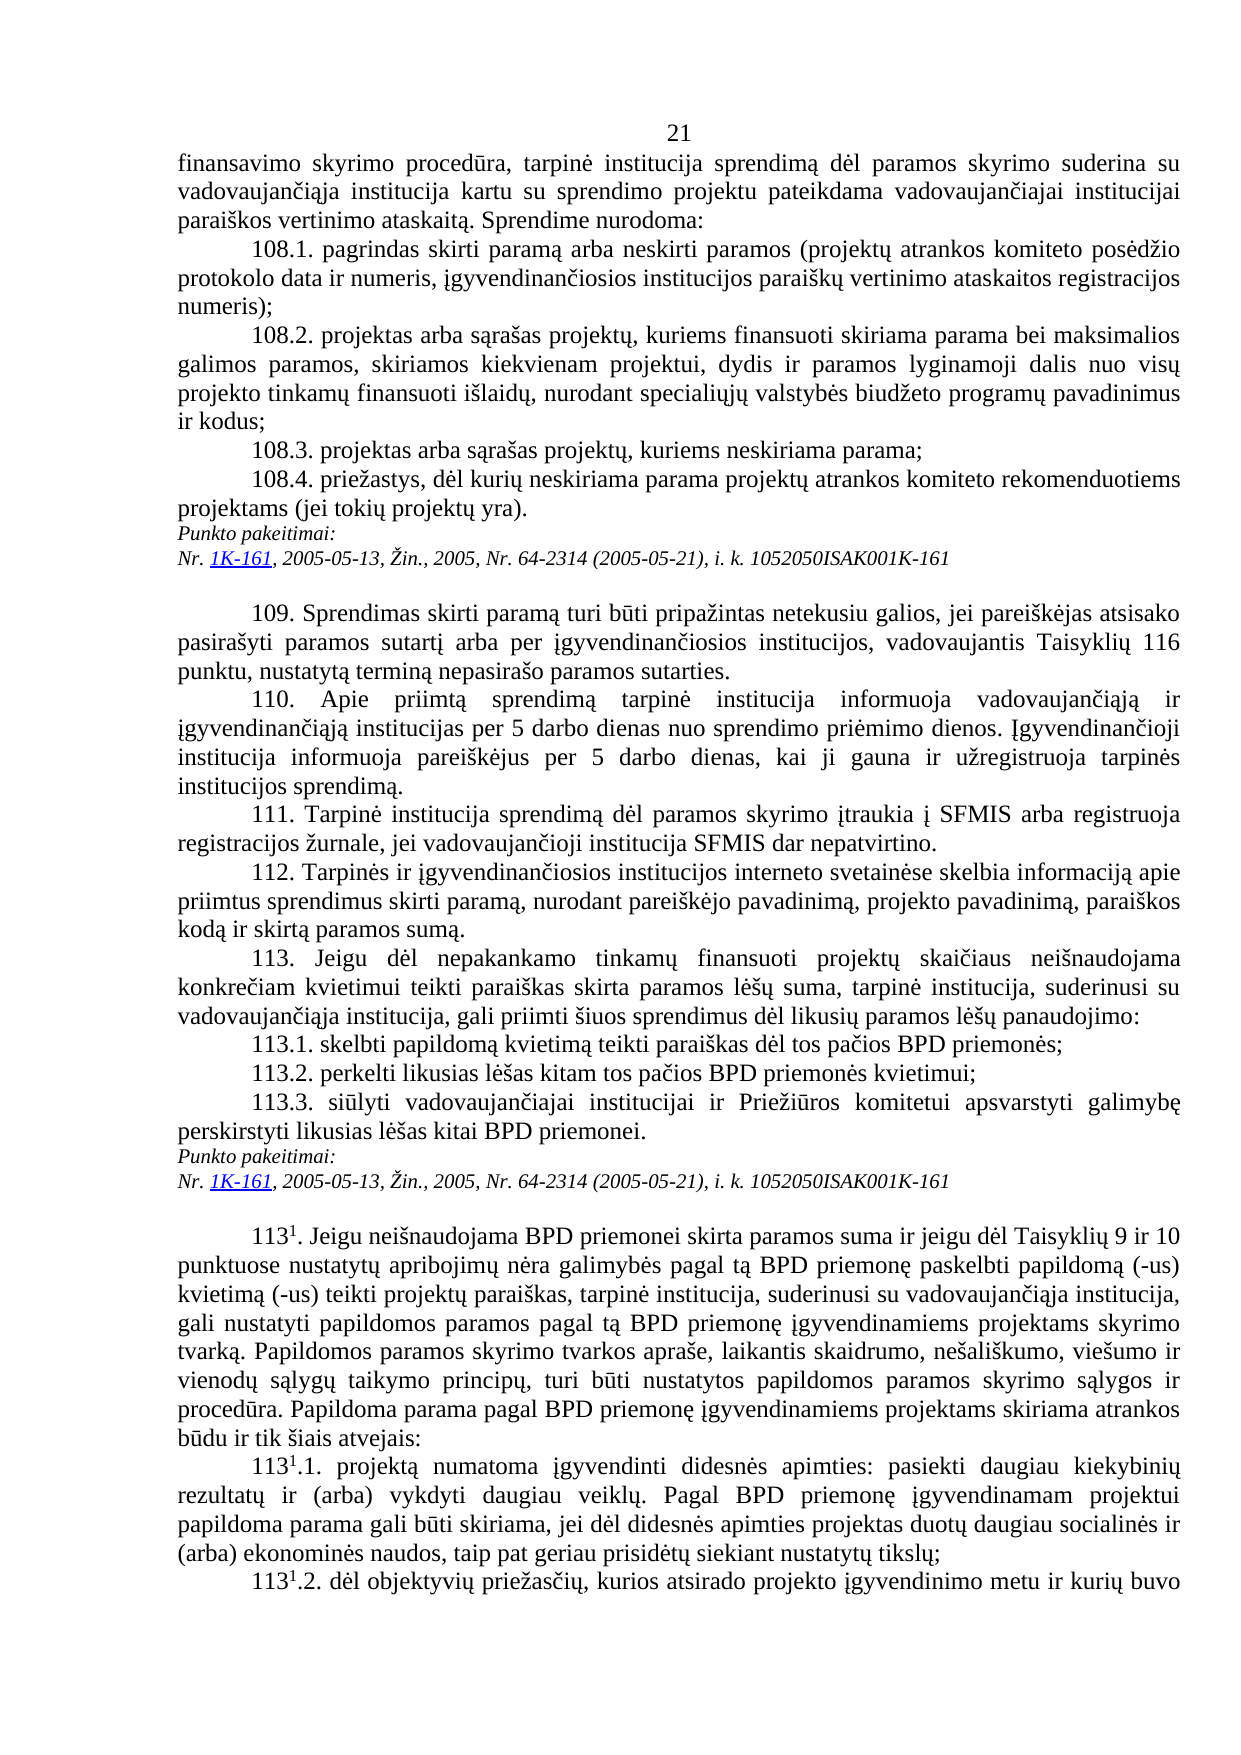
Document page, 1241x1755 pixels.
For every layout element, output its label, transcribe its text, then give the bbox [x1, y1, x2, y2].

text 113.2. perkelti likusias lėšas kitam tos pačios BPD priemonės kvietimui; [177, 1058, 1181, 1087]
text 112. Tarpinės ir įgyvendinančiosios institucijos interneto svetainėse skelbia informaciją apie priimtus sprendimus skirti paramą, nurodant pareiškėjo pavadinimą, projekto pavadinimą, paraiškos kodą ir skirtą paramos sumą. [177, 857, 1181, 943]
text 108.4. priežastys, dėl kurių neskiriama parama projektų atrankos komiteto rekomenduotiems projektams (jei tokių projektų yra). [177, 464, 1181, 521]
text 108.3. projektas arba sąrašas projektų, kuriems neskiriama parama; [177, 435, 1181, 464]
text Punkto pakeitimai: [177, 521, 1181, 545]
text 1131. Jeigu neišnaudojama BPD priemonei skirta paramos suma ir jeigu dėl Taisyklių 9 ir 10 punktuose nustatytų apribojimų nėra galimybės pagal tą BPD priemonę paskelbti papildomą (-us) kvietimą (-us) teikti projektų paraiškas, tarpinė institucija, suderinusi su vadovaujančiąja institucija, gali nustatyti papildomos paramos pagal tą BPD priemonę įgyvendinamiems projektams skyrimo tvarką. Papildomos paramos skyrimo tvarkos apraše, laikantis skaidrumo, nešališkumo, viešumo ir vienodų sąlygų taikymo principų, turi būti nustatytos papildomos paramos skyrimo sąlygos ir procedūra. Papildoma parama pagal BPD priemonę įgyvendinamiems projektams skiriama atrankos būdu ir tik šiais atvejais: [177, 1221, 1181, 1451]
text 1131.1. projektą numatoma įgyvendinti didesnės apimties: pasiekti daugiau kiekybinių rezultatų ir (arba) vykdyti daugiau veiklų. Pagal BPD priemonę įgyvendinamam projektui papildoma parama gali būti skiriama, jei dėl didesnės apimties projektas duotų daugiau socialinės ir (arba) ekonominės naudos, taip pat geriau prisidėtų siekiant nustatytų tikslų; [177, 1451, 1181, 1566]
text 113.1. skelbti papildomą kvietimą teikti paraiškas dėl tos pačios BPD priemonės; [177, 1029, 1181, 1058]
text finansavimo skyrimo procedūra, tarpinė institucija sprendimą dėl paramos skyrimo suderina su vadovaujančiąja institucija kartu su sprendimo projektu pateikdama vadovaujančiajai institucijai paraiškos vertinimo ataskaitą. Sprendime nurodoma: [177, 148, 1181, 234]
text Nr. 1K-161, 2005-05-13, Žin., 2005, Nr. 64-2314 (2005-05-21), i. k. 1052050ISAK001K-161 [177, 545, 1181, 569]
text Nr. 1K-161, 2005-05-13, Žin., 2005, Nr. 64-2314 (2005-05-21), i. k. 1052050ISAK001K-161 [177, 1168, 1181, 1193]
text 111. Tarpinė institucija sprendimą dėl paramos skyrimo įtraukia į SFMIS arba registruoja registracijos žurnale, jei vadovaujančioji institucija SFMIS dar nepatvirtino. [177, 799, 1181, 857]
text 109. Sprendimas skirti paramą turi būti pripažintas netekusiu galios, jei pareiškėjas atsisako pasirašyti paramos sutartį arba per įgyvendinančiosios institucijos, vadovaujantis Taisyklių 116 punktu, nustatytą terminą nepasirašo paramos sutarties. [177, 598, 1181, 684]
text 113.3. siūlyti vadovaujančiajai institucijai ir Priežiūros komitetui apsvarstyti galimybę perskirstyti likusias lėšas kitai BPD priemonei. [177, 1087, 1181, 1144]
text 110. Apie priimtą sprendimą tarpinė institucija informuoja vadovaujančiąją ir įgyvendinančiąją institucijas per 5 darbo dienas nuo sprendimo priėmimo dienos. Įgyvendinančioji institucija informuoja pareiškėjus per 5 darbo dienas, kai ji gauna ir užregistruoja tarpinės institucijos sprendimą. [177, 684, 1181, 799]
text 1131.2. dėl objektyvių priežasčių, kurios atsirado projekto įgyvendinimo metu ir kurių buvo [177, 1566, 1181, 1595]
text 108.1. pagrindas skirti paramą arba neskirti paramos (projektų atrankos komiteto posėdžio protokolo data ir numeris, įgyvendinančiosios institucijos paraiškų vertinimo ataskaitos registracijos numeris); [177, 234, 1181, 320]
text 113. Jeigu dėl nepakankamo tinkamų finansuoti projektų skaičiaus neišnaudojama konkrečiam kvietimui teikti paraiškas skirta paramos lėšų suma, tarpinė institucija, suderinusi su vadovaujančiąja institucija, gali priimti šiuos sprendimus dėl likusių paramos lėšų panaudojimo: [177, 943, 1181, 1029]
text Punkto pakeitimai: [177, 1144, 1181, 1168]
text 108.2. projektas arba sąrašas projektų, kuriems finansuoti skiriama parama bei maksimalios galimos paramos, skiriamos kiekvienam projektui, dydis ir paramos lyginamoji dalis nuo visų projekto tinkamų finansuoti išlaidų, nurodant specialiųjų valstybės biudžeto programų pavadinimus ir kodus; [177, 320, 1181, 435]
